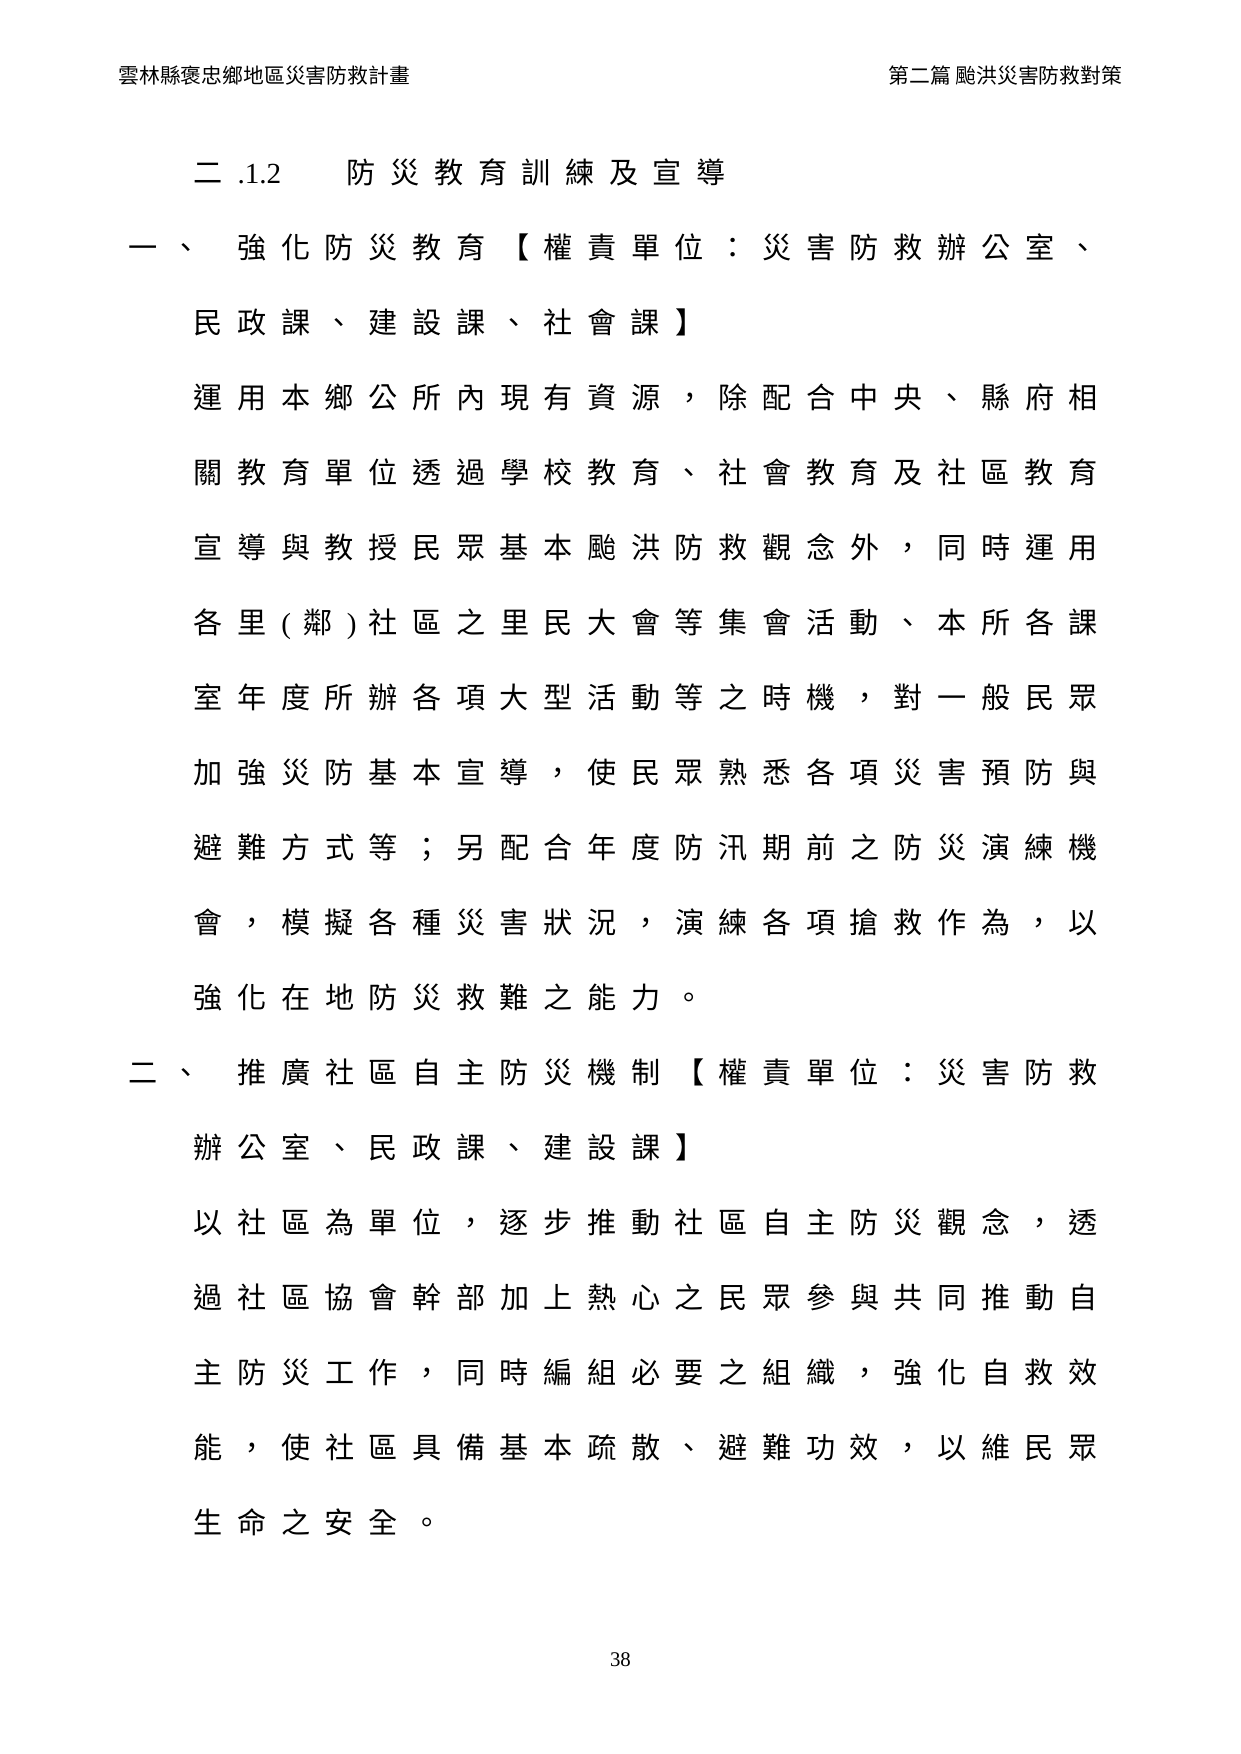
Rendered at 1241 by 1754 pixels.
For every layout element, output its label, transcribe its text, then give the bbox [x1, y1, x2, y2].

text 以社區為單位，逐步推動社區自主防災觀念，透過社區協會幹部加上熱心之民眾參與共同推動自主防災工作，同時編組必要之組織，強化自救效能，使社區具備基本疏散、避難功效，以維民眾生命之安全。 [187, 1177, 1112, 1552]
text 運用本鄉公所內現有資源，除配合中央、縣府相關教育單位透過學校教育、社會教育及社區教育宣導與教授民眾基本颱洪防救觀念外，同時運用各里(鄰)社區之里民大會等集會活動、本所各課室年度所辦各項大型活動等之時機，對一般民眾加強災防基本宣導，使民眾熟悉各項災害預防與避難方式等；另配合年度防汛期前之防災演練機會，模擬各種災害狀況，演練各項搶救作為，以強化在地防災救難之能力。 [190, 352, 1112, 1027]
list 防災教育訓練及宣導 [187, 127, 1112, 202]
list 推廣社區自主防災機制【權責單位：災害防救辦公室、民政課、建設課】 [128, 1027, 1112, 1177]
list 強化防災教育【權責單位：災害防救辦公室、民政課、建設課、社會課】 [128, 202, 1112, 352]
